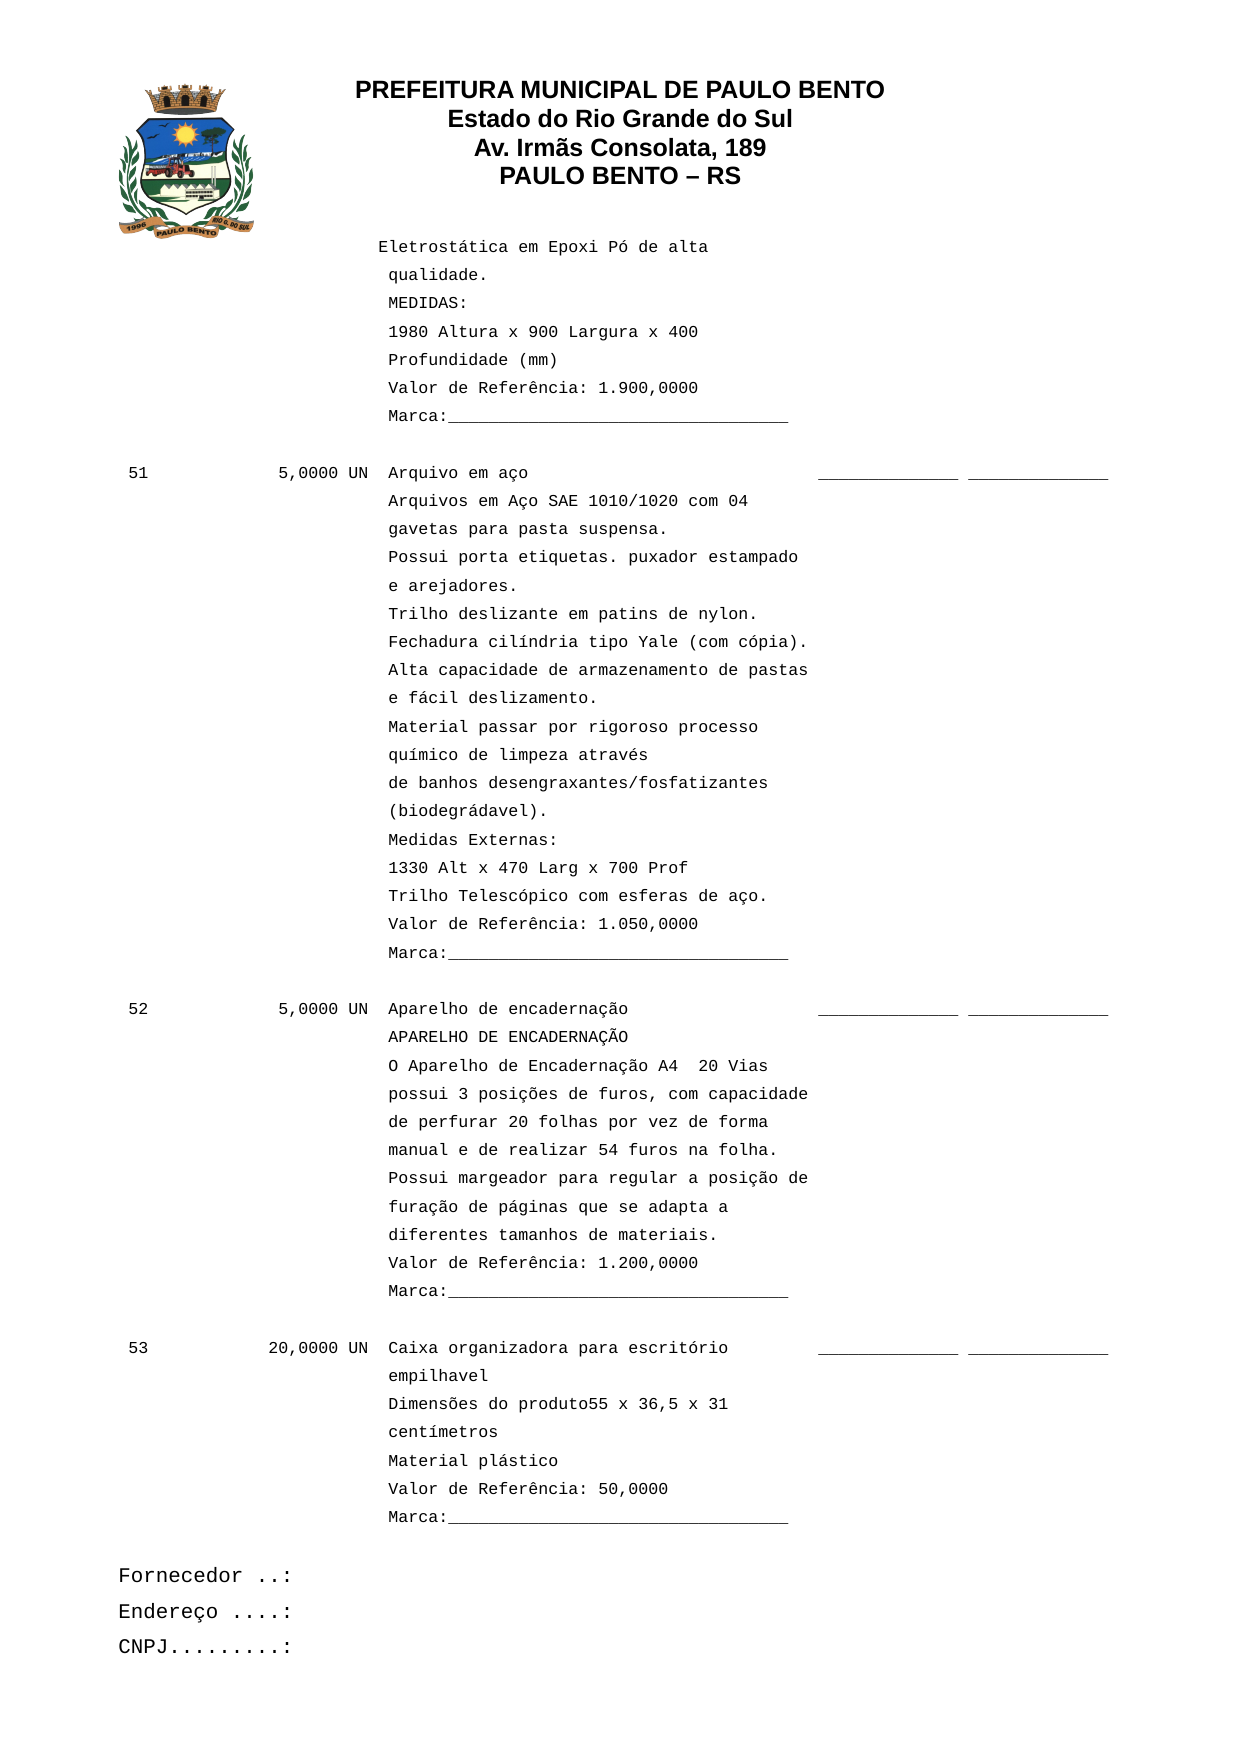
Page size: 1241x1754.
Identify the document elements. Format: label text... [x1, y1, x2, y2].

text Endereço ....: [118, 1601, 1122, 1624]
picture [118, 83, 254, 239]
text Eletrostática em Epoxi Pó de alta qualidade. MEDIDAS: 1980 Altura x 900 Largura x 400 Profundidade (mm) Valor de Referência: 1.900,0000 Marca:__________________________________ 51 5,0000 UN Arquivo em aço ______________ ______________ Arquivos em Aço SAE 1010/1020 com 04 gavetas para pasta suspensa. Possui porta etiquetas. puxador estampado e arejadores. Trilho deslizante em patins de nylon. Fechadura cilíndria tipo Yale (com cópia). Alta capacidade de armazenamento de pastas e fácil deslizamento. Material passar por rigoroso processo químico de limpeza através de banhos desengraxantes/fosfatizantes (biodegrádavel). Medidas Externas: 1330 Alt x 470 Larg x 700 Prof Trilho Telescópico com esferas de aço. Valor de Referência: 1.050,0000 Marca:__________________________________ 52 5,0000 UN Aparelho de encadernação ______________ ______________ APARELHO DE ENCADERNAÇÃO O Aparelho de Encadernação A4 20 Vias possui 3 posições de furos, com capacidade de perfurar 20 folhas por vez de forma manual e de realizar 54 furos na folha. Possui margeador para regular a posição de furação de páginas que se adapta a diferentes tamanhos de materiais. Valor de Referência: 1.200,0000 Marca:__________________________________ 53 20,0000 UN Caixa organizadora para escritório ______________ ______________ empilhavel Dimensões do produto55 x 36,5 x 31 centímetros Material plástico Valor de Referência: 50,0000 Marca:__________________________________ [118, 219, 1122, 1556]
text CNPJ.........: [118, 1636, 1122, 1660]
text Fornecedor ..: [118, 1565, 1122, 1589]
